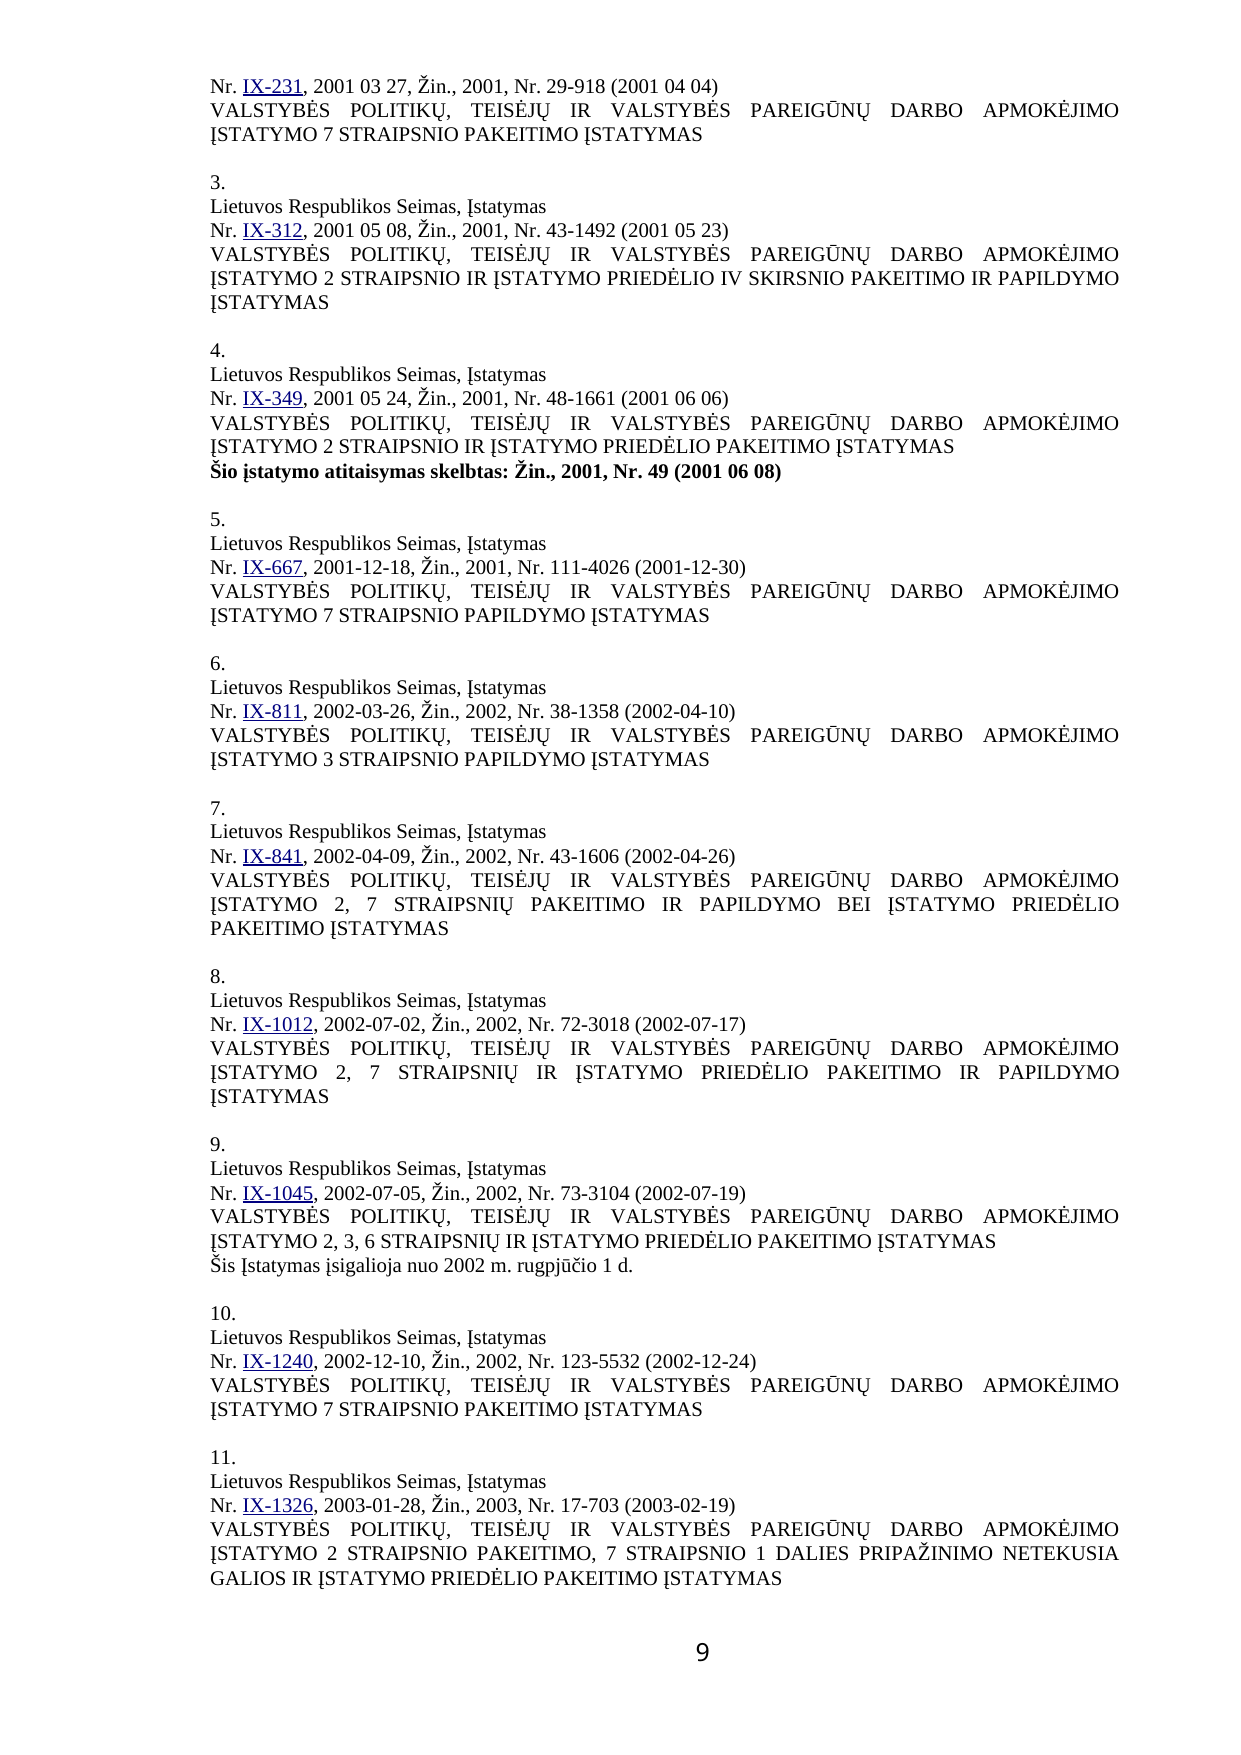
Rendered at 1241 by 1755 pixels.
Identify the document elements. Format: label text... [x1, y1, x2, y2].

text Lietuvos Respublikos Seimas, Įstatymas [210, 819, 1120, 843]
text Lietuvos Respublikos Seimas, Įstatymas [210, 531, 1120, 555]
text Nr. IX-1240, 2002-12-10, Žin., 2002, Nr. 123-5532 (2002-12-24) [210, 1349, 1120, 1373]
text VALSTYBĖS POLITIKŲ, TEISĖJŲ IR VALSTYBĖS PAREIGŪNŲ DARBO APMOKĖJIMO ĮSTATYMO 2 STRAIPSNIO IR ĮSTATYMO PRIEDĖLIO PAKEITIMO ĮSTATYMAS [210, 410, 1120, 458]
text Lietuvos Respublikos Seimas, Įstatymas [210, 988, 1120, 1012]
text VALSTYBĖS POLITIKŲ, TEISĖJŲ IR VALSTYBĖS PAREIGŪNŲ DARBO APMOKĖJIMO ĮSTATYMO 2, 7 STRAIPSNIŲ PAKEITIMO IR PAPILDYMO BEI ĮSTATYMO PRIEDĖLIO PAKEITIMO ĮSTATYMAS [210, 868, 1120, 940]
text Lietuvos Respublikos Seimas, Įstatymas [210, 1469, 1120, 1493]
text Nr. IX-1045, 2002-07-05, Žin., 2002, Nr. 73-3104 (2002-07-19) [210, 1180, 1120, 1204]
text 3. [210, 170, 1120, 194]
text Nr. IX-811, 2002-03-26, Žin., 2002, Nr. 38-1358 (2002-04-10) [210, 699, 1120, 723]
text VALSTYBĖS POLITIKŲ, TEISĖJŲ IR VALSTYBĖS PAREIGŪNŲ DARBO APMOKĖJIMO ĮSTATYMO 2, 3, 6 STRAIPSNIŲ IR ĮSTATYMO PRIEDĖLIO PAKEITIMO ĮSTATYMAS [210, 1204, 1120, 1253]
text 4. [210, 338, 1120, 362]
text 10. [210, 1301, 1120, 1325]
text Nr. IX-841, 2002-04-09, Žin., 2002, Nr. 43-1606 (2002-04-26) [210, 843, 1120, 868]
text VALSTYBĖS POLITIKŲ, TEISĖJŲ IR VALSTYBĖS PAREIGŪNŲ DARBO APMOKĖJIMO ĮSTATYMO 7 STRAIPSNIO PAPILDYMO ĮSTATYMAS [210, 579, 1120, 627]
text 9. [210, 1132, 1120, 1156]
text 11. [210, 1445, 1120, 1469]
text 7. [210, 795, 1120, 819]
text Nr. IX-349, 2001 05 24, Žin., 2001, Nr. 48-1661 (2001 06 06) [210, 386, 1120, 410]
text VALSTYBĖS POLITIKŲ, TEISĖJŲ IR VALSTYBĖS PAREIGŪNŲ DARBO APMOKĖJIMO ĮSTATYMO 2 STRAIPSNIO IR ĮSTATYMO PRIEDĖLIO IV SKIRSNIO PAKEITIMO IR PAPILDYMO ĮSTATYMAS [210, 242, 1120, 314]
text Lietuvos Respublikos Seimas, Įstatymas [210, 1156, 1120, 1180]
text VALSTYBĖS POLITIKŲ, TEISĖJŲ IR VALSTYBĖS PAREIGŪNŲ DARBO APMOKĖJIMO ĮSTATYMO 7 STRAIPSNIO PAKEITIMO ĮSTATYMAS [210, 1373, 1120, 1421]
text Lietuvos Respublikos Seimas, Įstatymas [210, 675, 1120, 699]
text Šio įstatymo atitaisymas skelbtas: Žin., 2001, Nr. 49 (2001 06 08) [210, 458, 1120, 483]
text VALSTYBĖS POLITIKŲ, TEISĖJŲ IR VALSTYBĖS PAREIGŪNŲ DARBO APMOKĖJIMO ĮSTATYMO 2 STRAIPSNIO PAKEITIMO, 7 STRAIPSNIO 1 DALIES PRIPAŽINIMO NETEKUSIA GALIOS IR ĮSTATYMO PRIEDĖLIO PAKEITIMO ĮSTATYMAS [210, 1517, 1120, 1589]
text 8. [210, 964, 1120, 988]
text VALSTYBĖS POLITIKŲ, TEISĖJŲ IR VALSTYBĖS PAREIGŪNŲ DARBO APMOKĖJIMO ĮSTATYMO 3 STRAIPSNIO PAPILDYMO ĮSTATYMAS [210, 723, 1120, 771]
text 6. [210, 651, 1120, 675]
text Nr. IX-667, 2001-12-18, Žin., 2001, Nr. 111-4026 (2001-12-30) [210, 555, 1120, 579]
text Lietuvos Respublikos Seimas, Įstatymas [210, 362, 1120, 386]
text Šis Įstatymas įsigalioja nuo 2002 m. rugpjūčio 1 d. [210, 1253, 1120, 1277]
text Lietuvos Respublikos Seimas, Įstatymas [210, 194, 1120, 218]
text Nr. IX-1326, 2003-01-28, Žin., 2003, Nr. 17-703 (2003-02-19) [210, 1493, 1120, 1517]
text 5. [210, 507, 1120, 531]
text Lietuvos Respublikos Seimas, Įstatymas [210, 1325, 1120, 1349]
text Nr. IX-1012, 2002-07-02, Žin., 2002, Nr. 72-3018 (2002-07-17) [210, 1012, 1120, 1036]
text Nr. IX-231, 2001 03 27, Žin., 2001, Nr. 29-918 (2001 04 04) [210, 73, 1120, 98]
text Nr. IX-312, 2001 05 08, Žin., 2001, Nr. 43-1492 (2001 05 23) [210, 218, 1120, 242]
text VALSTYBĖS POLITIKŲ, TEISĖJŲ IR VALSTYBĖS PAREIGŪNŲ DARBO APMOKĖJIMO ĮSTATYMO 7 STRAIPSNIO PAKEITIMO ĮSTATYMAS [210, 98, 1120, 146]
text VALSTYBĖS POLITIKŲ, TEISĖJŲ IR VALSTYBĖS PAREIGŪNŲ DARBO APMOKĖJIMO ĮSTATYMO 2, 7 STRAIPSNIŲ IR ĮSTATYMO PRIEDĖLIO PAKEITIMO IR PAPILDYMO ĮSTATYMAS [210, 1036, 1120, 1108]
